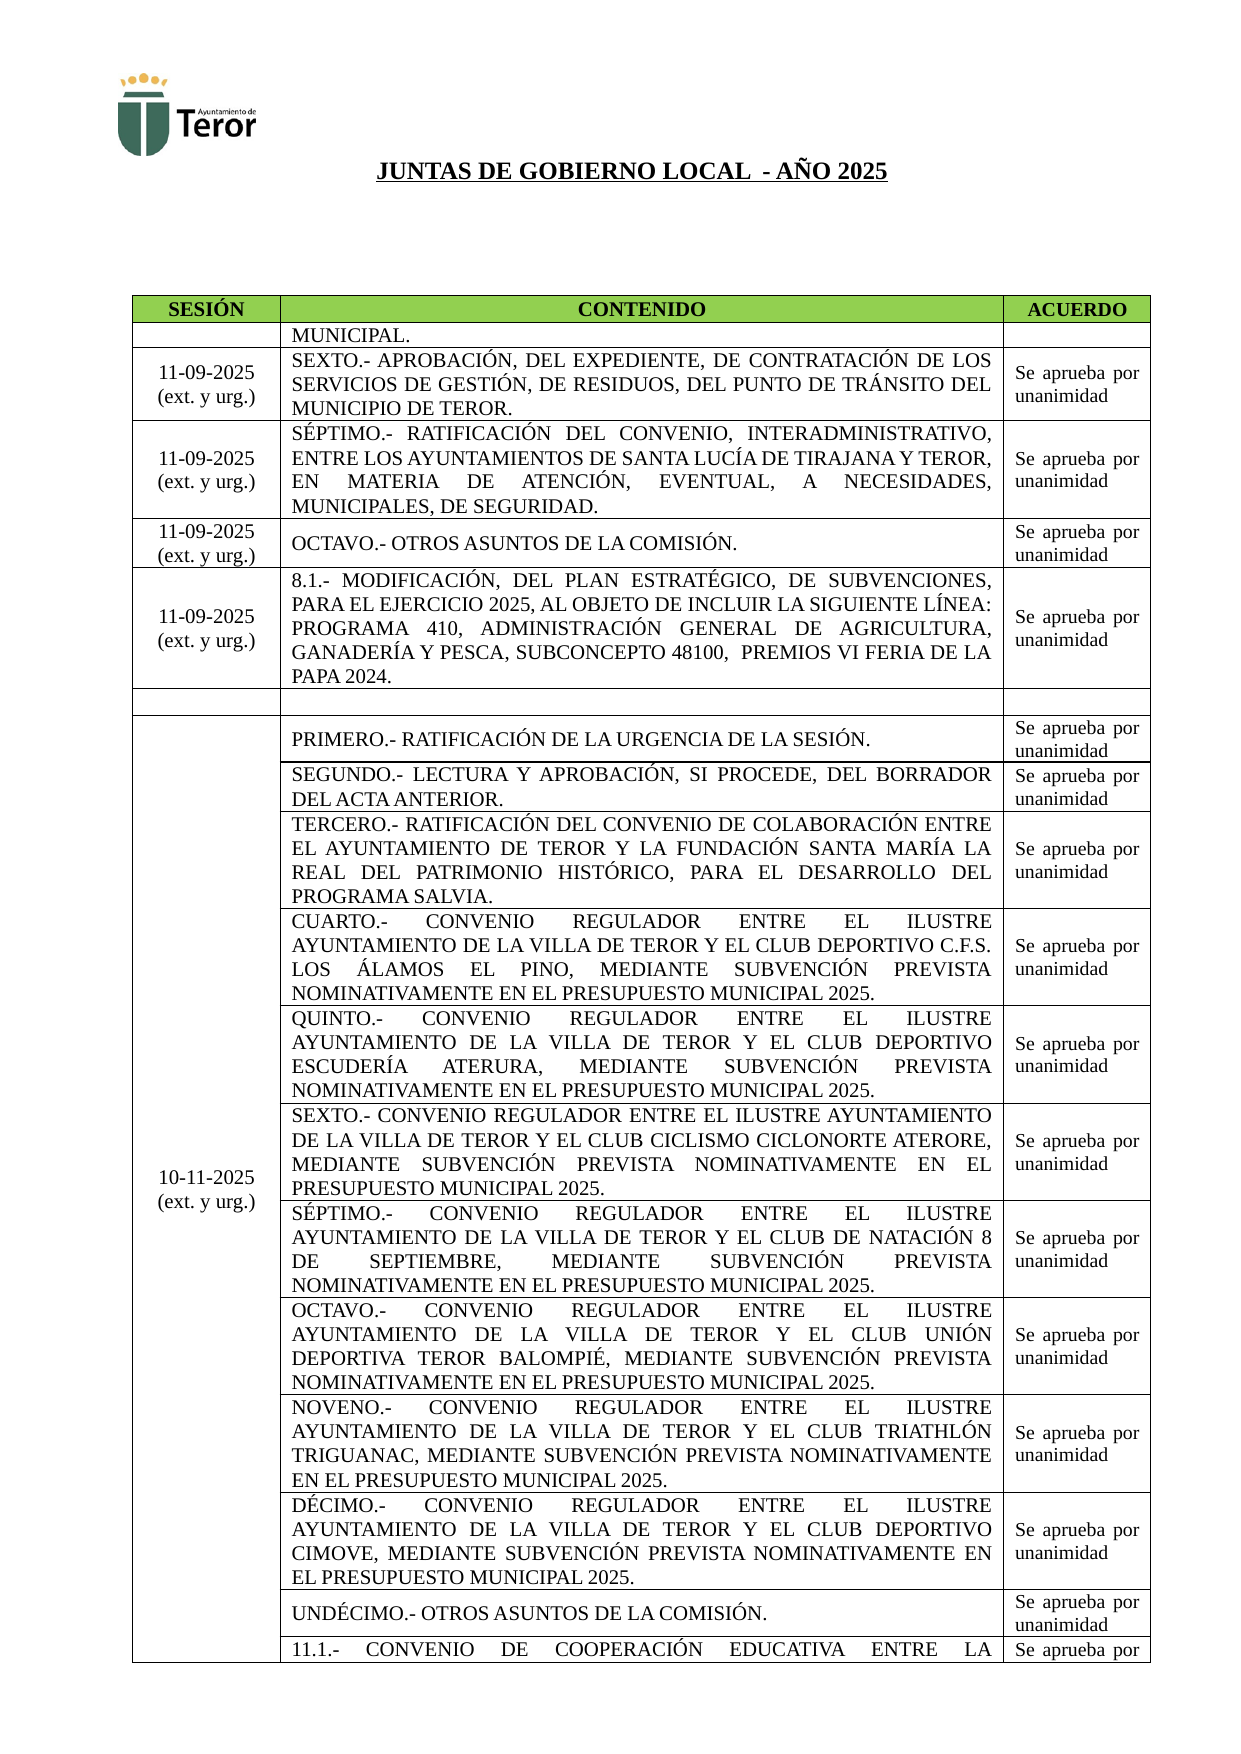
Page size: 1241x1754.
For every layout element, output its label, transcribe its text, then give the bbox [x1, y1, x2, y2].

table_cell [281, 689, 1003, 715]
table_cell QUINTO.- CONVENIO REGULADOR ENTRE EL ILUSTRE AYUNTAMIENTO DE LA VILLA DE TEROR Y EL CLUB DEPORTIVO ESCUDERÍA ATERURA, MEDIANTE SUBVENCIÓN PREVISTA NOMINATIVAMENTE EN EL PRESUPUESTO MUNICIPAL 2025. [281, 1006, 1003, 1102]
table_cell MUNICIPAL. [281, 323, 1003, 347]
table_cell OCTAVO.- CONVENIO REGULADOR ENTRE EL ILUSTRE AYUNTAMIENTO DE LA VILLA DE TEROR Y EL CLUB UNIÓN DEPORTIVA TEROR BALOMPIÉ, MEDIANTE SUBVENCIÓN PREVISTA NOMINATIVAMENTE EN EL PRESUPUESTO MUNICIPAL 2025. [281, 1298, 1003, 1394]
table_cell DÉCIMO.- CONVENIO REGULADOR ENTRE EL ILUSTRE AYUNTAMIENTO DE LA VILLA DE TEROR Y EL CLUB DEPORTIVO CIMOVE, MEDIANTE SUBVENCIÓN PREVISTA NOMINATIVAMENTE EN EL PRESUPUESTO MUNICIPAL 2025. [281, 1493, 1003, 1589]
table_cell SEGUNDO.- LECTURA Y APROBACIÓN, SI PROCEDE, DEL BORRADOR DEL ACTA ANTERIOR. [281, 763, 1003, 811]
table_cell 11-09-2025 (ext. y urg.) [133, 348, 280, 420]
table_cell Se aprueba por unanimidad [1004, 1201, 1150, 1297]
table_cell Se aprueba por unanimidad [1004, 348, 1150, 420]
table_cell Se aprueba por unanimidad [1004, 421, 1150, 518]
table_cell SÉPTIMO.- RATIFICACIÓN DEL CONVENIO, INTERADMINISTRATIVO, ENTRE LOS AYUNTAMIENTOS DE SANTA LUCÍA DE TIRAJANA Y TEROR, EN MATERIA DE ATENCIÓN, EVENTUAL, A NECESIDADES, MUNICIPALES, DE SEGURIDAD. [281, 421, 1003, 518]
table_cell Se aprueba por unanimidad [1004, 1395, 1150, 1492]
table_cell 11-09-2025 (ext. y urg.) [133, 519, 280, 567]
table_cell Se aprueba por unanimidad [1004, 716, 1150, 761]
table_cell TERCERO.- RATIFICACIÓN DEL CONVENIO DE COLABORACIÓN ENTRE EL AYUNTAMIENTO DE TEROR Y LA FUNDACIÓN SANTA MARÍA LA REAL DEL PATRIMONIO HISTÓRICO, PARA EL DESARROLLO DEL PROGRAMA SALVIA. [281, 812, 1003, 908]
table_header CONTENIDO [281, 296, 1003, 322]
table_cell [1004, 323, 1150, 347]
table_cell SÉPTIMO.- CONVENIO REGULADOR ENTRE EL ILUSTRE AYUNTAMIENTO DE LA VILLA DE TEROR Y EL CLUB DE NATACIÓN 8 DE SEPTIEMBRE, MEDIANTE SUBVENCIÓN PREVISTA NOMINATIVAMENTE EN EL PRESUPUESTO MUNICIPAL 2025. [281, 1201, 1003, 1297]
table_cell PRIMERO.- RATIFICACIÓN DE LA URGENCIA DE LA SESIÓN. [281, 716, 1003, 761]
table_cell Se aprueba por [1004, 1637, 1150, 1662]
table_cell Se aprueba por unanimidad [1004, 1006, 1150, 1102]
table_cell NOVENO.- CONVENIO REGULADOR ENTRE EL ILUSTRE AYUNTAMIENTO DE LA VILLA DE TEROR Y EL CLUB TRIATHLÓN TRIGUANAC, MEDIANTE SUBVENCIÓN PREVISTA NOMINATIVAMENTE EN EL PRESUPUESTO MUNICIPAL 2025. [281, 1395, 1003, 1492]
table_cell SEXTO.- CONVENIO REGULADOR ENTRE EL ILUSTRE AYUNTAMIENTO DE LA VILLA DE TEROR Y EL CLUB CICLISMO CICLONORTE ATERORE, MEDIANTE SUBVENCIÓN PREVISTA NOMINATIVAMENTE EN EL PRESUPUESTO MUNICIPAL 2025. [281, 1104, 1003, 1200]
table_cell Se aprueba por unanimidad [1004, 1590, 1150, 1636]
table_header ACUERDO [1004, 296, 1150, 322]
table_cell 11-09-2025 (ext. y urg.) [133, 568, 280, 688]
table_cell OCTAVO.- OTROS ASUNTOS DE LA COMISIÓN. [281, 519, 1003, 567]
table_cell CUARTO.- CONVENIO REGULADOR ENTRE EL ILUSTRE AYUNTAMIENTO DE LA VILLA DE TEROR Y EL CLUB DEPORTIVO C.F.S. LOS ÁLAMOS EL PINO, MEDIANTE SUBVENCIÓN PREVISTA NOMINATIVAMENTE EN EL PRESUPUESTO MUNICIPAL 2025. [281, 909, 1003, 1005]
table_cell Se aprueba por unanimidad [1004, 1493, 1150, 1589]
table_cell 11-09-2025 (ext. y urg.) [133, 421, 280, 518]
table_header SESIÓN [133, 296, 280, 322]
table_cell 11.1.- CONVENIO DE COOPERACIÓN EDUCATIVA ENTRE LA [281, 1637, 1003, 1662]
table_cell [133, 689, 280, 715]
table_cell Se aprueba por unanimidad [1004, 763, 1150, 811]
table_cell [1004, 689, 1150, 715]
table_cell UNDÉCIMO.- OTROS ASUNTOS DE LA COMISIÓN. [281, 1590, 1003, 1636]
table_cell Se aprueba por unanimidad [1004, 519, 1150, 567]
table_cell 10-11-2025 (ext. y urg.) [133, 716, 280, 1662]
table_cell Se aprueba por unanimidad [1004, 1298, 1150, 1394]
table_cell Se aprueba por unanimidad [1004, 568, 1150, 688]
table_cell [133, 323, 280, 347]
table_cell SEXTO.- APROBACIÓN, DEL EXPEDIENTE, DE CONTRATACIÓN DE LOS SERVICIOS DE GESTIÓN, DE RESIDUOS, DEL PUNTO DE TRÁNSITO DEL MUNICIPIO DE TEROR. [281, 348, 1003, 420]
table_cell 8.1.- MODIFICACIÓN, DEL PLAN ESTRATÉGICO, DE SUBVENCIONES, PARA EL EJERCICIO 2025, AL OBJETO DE INCLUIR LA SIGUIENTE LÍNEA: PROGRAMA 410, ADMINISTRACIÓN GENERAL DE AGRICULTURA, GANADERÍA Y PESCA, SUBCONCEPTO 48100, PREMIOS VI FERIA DE LA PAPA 2024. [281, 568, 1003, 688]
table_cell Se aprueba por unanimidad [1004, 909, 1150, 1005]
table_cell Se aprueba por unanimidad [1004, 812, 1150, 908]
table_cell Se aprueba por unanimidad [1004, 1104, 1150, 1200]
